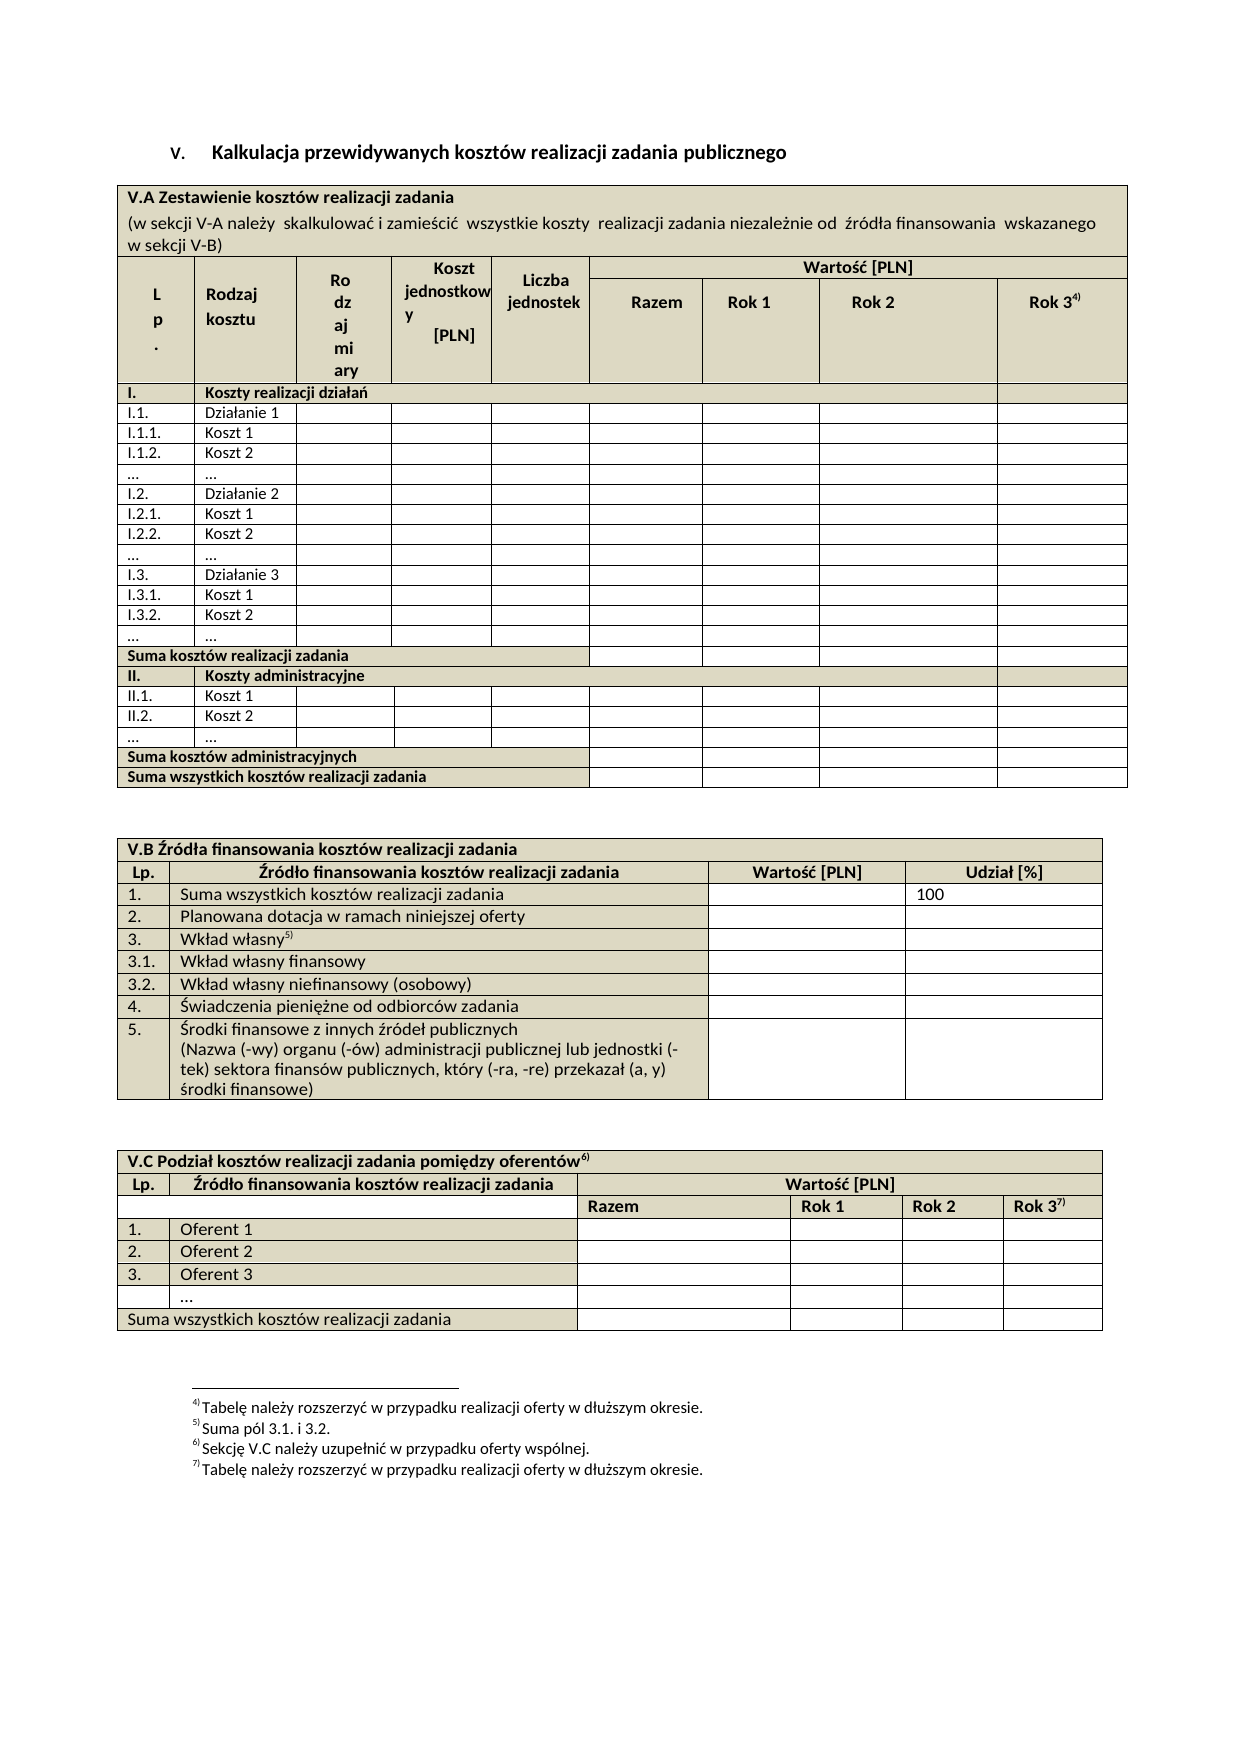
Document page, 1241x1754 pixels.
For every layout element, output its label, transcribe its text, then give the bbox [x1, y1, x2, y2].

table_cell [903, 1241, 1003, 1262]
table_cell [998, 748, 1127, 767]
table_cell [820, 647, 997, 666]
table_cell [906, 929, 1102, 950]
table_cell [791, 1286, 902, 1307]
table_cell [820, 566, 997, 585]
table_cell [590, 444, 702, 463]
table_cell [820, 525, 997, 544]
table_cell [709, 884, 905, 905]
table_cell [297, 545, 391, 565]
table_cell [906, 906, 1102, 928]
table_cell [998, 444, 1127, 463]
table_cell I.2. [118, 485, 194, 504]
table_cell [492, 606, 589, 625]
table_cell 5. [118, 1019, 169, 1099]
table_cell II.1. [118, 687, 194, 706]
table_cell [906, 1019, 1102, 1099]
table_cell … [195, 728, 296, 747]
table_cell II.2. [118, 707, 194, 727]
table_cell [998, 647, 1127, 666]
table_cell [998, 485, 1127, 504]
table_cell [1004, 1219, 1102, 1240]
table_cell Oferent 2 [170, 1241, 577, 1262]
table_cell [297, 465, 391, 484]
table_cell Rok 2 [820, 279, 997, 382]
table_cell [590, 525, 702, 544]
table_cell [703, 424, 819, 443]
table_cell [297, 485, 391, 504]
table_cell [998, 687, 1127, 706]
table_cell 1. [118, 1219, 169, 1240]
table_cell [395, 728, 491, 747]
table_cell I.2.1. [118, 505, 194, 524]
table_cell [709, 929, 905, 950]
table_cell [709, 1019, 905, 1099]
table_cell [392, 586, 491, 605]
table_cell [392, 485, 491, 504]
table_cell Oferent 3 [170, 1264, 577, 1285]
table_cell [703, 586, 819, 605]
table_cell [709, 951, 905, 973]
table_cell Suma wszystkich kosztów realizacji zadania [118, 1309, 577, 1330]
table_cell 3.2. [118, 974, 169, 995]
table_cell I.2.2. [118, 525, 194, 544]
table_cell I.3.1. [118, 586, 194, 605]
table_cell Wartość [PLN] [578, 1174, 1102, 1195]
table_cell [903, 1264, 1003, 1285]
table_cell [297, 525, 391, 544]
table_cell Wkład własny finansowy [170, 951, 708, 973]
table_cell [578, 1219, 790, 1240]
table_cell [392, 465, 491, 484]
table_cell [998, 667, 1127, 686]
table_cell [703, 485, 819, 504]
table_cell Środki finansowe z innych źródeł publicznych (Nazwa (-wy) organu (-ów) administracji publicznej lub jednostki (-tek) sektora finansów publicznych, który (-ra, -re) przekazał (a, y) środki finansowe) [170, 1019, 708, 1099]
table_cell [297, 626, 391, 646]
table_cell [998, 404, 1127, 423]
table_cell [820, 606, 997, 625]
table_cell [820, 444, 997, 463]
table_cell [118, 1196, 577, 1218]
table_cell [709, 974, 905, 995]
table_cell [492, 687, 589, 706]
table_cell [703, 545, 819, 565]
table_cell Rodzaj miary [297, 257, 391, 382]
table_cell [1004, 1309, 1102, 1330]
table_cell Działanie 2 [195, 485, 296, 504]
table_cell I.3. [118, 566, 194, 585]
table_cell [590, 566, 702, 585]
table_header V.B Źródła finansowania kosztów realizacji zadania [118, 839, 1102, 861]
table_cell [590, 606, 702, 625]
table_cell [703, 687, 819, 706]
table_cell [590, 424, 702, 443]
table_cell Koszt 2 [195, 707, 296, 727]
table_cell [998, 384, 1127, 403]
table_cell [392, 525, 491, 544]
table_cell Koszt 2 [195, 444, 296, 463]
table_cell [703, 626, 819, 646]
table_header V.A Zestawienie kosztów realizacji zadania (w sekcji V-A należy skalkulować i zamieścić wszystkie koszty realizacji zadania niezależnie od źródła finansowania wskazanego w sekcji V-B) [118, 186, 1127, 256]
table_cell 2. [118, 1241, 169, 1262]
table_cell [392, 566, 491, 585]
table_cell Koszty realizacji działań [195, 384, 997, 403]
table_cell I.1. [118, 404, 194, 423]
table_cell [590, 404, 702, 423]
table_cell Źródło finansowania kosztów realizacji zadania [170, 862, 708, 883]
table_cell Świadczenia pieniężne od odbiorców zadania [170, 996, 708, 1018]
table_cell [297, 707, 394, 727]
table_cell [791, 1241, 902, 1262]
table_cell [297, 606, 391, 625]
table_cell [820, 424, 997, 443]
table_cell [703, 505, 819, 524]
table_cell [392, 545, 491, 565]
table_cell … [118, 465, 194, 484]
table_cell [998, 525, 1127, 544]
table_cell Rok 2 [903, 1196, 1003, 1218]
table_cell [791, 1264, 902, 1285]
table_cell Rok 37) [1004, 1196, 1102, 1218]
text 6) Sekcję V.C należy uzupełnić w przypadku oferty wspólnej. [192, 1438, 1144, 1459]
table_cell [903, 1219, 1003, 1240]
table_cell [590, 505, 702, 524]
table_cell [590, 768, 702, 787]
table_cell [703, 768, 819, 787]
table_cell Planowana dotacja w ramach niniejszej oferty [170, 906, 708, 928]
table_cell [118, 1286, 169, 1307]
table_cell Lp. [118, 257, 194, 382]
table_cell Udział [%] [906, 862, 1102, 883]
table_cell Koszt 1 [195, 586, 296, 605]
table_cell [492, 566, 589, 585]
table_cell [590, 545, 702, 565]
table_cell [709, 906, 905, 928]
table_cell Koszt 1 [195, 687, 296, 706]
table_cell [703, 444, 819, 463]
table_cell [297, 505, 391, 524]
table_cell Lp. [118, 862, 169, 883]
table_cell [820, 404, 997, 423]
table_cell [791, 1309, 902, 1330]
table_cell 4. [118, 996, 169, 1018]
table_cell [820, 728, 997, 747]
table_cell [590, 728, 702, 747]
table_cell [791, 1219, 902, 1240]
table_cell Rodzaj kosztu [195, 257, 296, 382]
table_cell [395, 707, 491, 727]
table_cell [998, 586, 1127, 605]
text 4) Tabelę należy rozszerzyć w przypadku realizacji oferty w dłuższym okresie. [192, 1391, 1144, 1418]
table_cell I. [118, 384, 194, 403]
table_cell [392, 505, 491, 524]
table_cell [492, 626, 589, 646]
table_cell [998, 465, 1127, 484]
table_cell Koszt 1 [195, 505, 296, 524]
table_cell [820, 586, 997, 605]
table_cell Suma kosztów realizacji zadania [118, 647, 589, 666]
table_cell I.1.2. [118, 444, 194, 463]
table_cell [998, 566, 1127, 585]
table_cell [492, 465, 589, 484]
table_cell Rok 1 [791, 1196, 902, 1218]
table_cell [703, 404, 819, 423]
table_cell I.3.2. [118, 606, 194, 625]
table_cell Wkład własny5) [170, 929, 708, 950]
table_cell [578, 1264, 790, 1285]
table_cell 3. [118, 929, 169, 950]
table_cell [392, 444, 491, 463]
table_cell [709, 996, 905, 1018]
table_cell [492, 525, 589, 544]
table_cell [820, 465, 997, 484]
table_cell [906, 974, 1102, 995]
table_cell [492, 707, 589, 727]
table_cell Działanie 3 [195, 566, 296, 585]
table_cell Suma wszystkich kosztów realizacji zadania [170, 884, 708, 905]
table_cell [297, 424, 391, 443]
table_cell [492, 424, 589, 443]
table_cell [820, 505, 997, 524]
table_cell [820, 545, 997, 565]
table_cell [906, 996, 1102, 1018]
table_cell [590, 647, 702, 666]
table_cell [395, 687, 491, 706]
table_cell [703, 728, 819, 747]
text 7) Tabelę należy rozszerzyć w przypadku realizacji oferty w dłuższym okresie. [192, 1459, 1144, 1479]
table_cell [703, 465, 819, 484]
table_cell [297, 404, 391, 423]
table_cell [998, 626, 1127, 646]
table_cell … [195, 545, 296, 565]
table_cell [297, 728, 394, 747]
table_cell [492, 545, 589, 565]
table_cell [1004, 1286, 1102, 1307]
table_cell [392, 626, 491, 646]
table_cell [492, 485, 589, 504]
table_cell [703, 606, 819, 625]
table_cell Suma kosztów administracyjnych [118, 748, 589, 767]
table_cell [492, 505, 589, 524]
table_cell [703, 647, 819, 666]
list Kalkulacja przewidywanych kosztów realizacji zadania publicznego [185, 139, 1144, 165]
table_cell 3. [118, 1264, 169, 1285]
table_cell [998, 707, 1127, 727]
table_cell [1004, 1241, 1102, 1262]
table_cell [297, 586, 391, 605]
table_cell Koszt jednostkowy [PLN] [392, 257, 491, 382]
table_cell [998, 545, 1127, 565]
table_cell Rok 34) [998, 279, 1127, 382]
table_cell Koszt 1 [195, 424, 296, 443]
table_cell Lp. [118, 1174, 169, 1195]
table_cell [578, 1309, 790, 1330]
table_cell Wartość [PLN] [590, 257, 1127, 278]
table_cell 3.1. [118, 951, 169, 973]
table_cell [903, 1286, 1003, 1307]
table_cell II. [118, 667, 194, 686]
table_cell Oferent 1 [170, 1219, 577, 1240]
table_cell [998, 728, 1127, 747]
table_cell [820, 485, 997, 504]
table_cell 1. [118, 884, 169, 905]
table_cell [590, 586, 702, 605]
table_cell Działanie 1 [195, 404, 296, 423]
table_cell … [118, 545, 194, 565]
table_cell [820, 768, 997, 787]
table_cell [703, 525, 819, 544]
table_cell 2. [118, 906, 169, 928]
table_cell [820, 707, 997, 727]
table_cell [906, 951, 1102, 973]
table_cell [590, 748, 702, 767]
table_cell … [195, 626, 296, 646]
text 5) Suma pól 3.1. i 3.2. [192, 1418, 1144, 1438]
table_cell I.1.1. [118, 424, 194, 443]
table_cell [392, 404, 491, 423]
table_cell [590, 626, 702, 646]
table_cell [492, 728, 589, 747]
table_cell … [118, 728, 194, 747]
table_cell [492, 444, 589, 463]
table_cell [903, 1309, 1003, 1330]
table_cell [998, 768, 1127, 787]
table_cell [820, 748, 997, 767]
table_cell Liczba jednostek [492, 257, 589, 382]
table_cell [998, 606, 1127, 625]
table_cell Koszt 2 [195, 525, 296, 544]
table_cell [820, 687, 997, 706]
table_cell [297, 566, 391, 585]
table_cell Rok 1 [703, 279, 819, 382]
table_cell Koszt 2 [195, 606, 296, 625]
table_cell … [195, 465, 296, 484]
table_cell Razem [578, 1196, 790, 1218]
table_cell 100 [906, 884, 1102, 905]
table_cell Źródło finansowania kosztów realizacji zadania [170, 1174, 577, 1195]
table_cell [578, 1286, 790, 1307]
table_cell [820, 626, 997, 646]
table_cell Koszty administracyjne [195, 667, 997, 686]
table_cell [1004, 1264, 1102, 1285]
table_cell [590, 485, 702, 504]
table_cell [998, 505, 1127, 524]
table_cell … [170, 1286, 577, 1307]
table_cell [998, 424, 1127, 443]
table_cell Razem [590, 279, 702, 382]
table_cell Suma wszystkich kosztów realizacji zadania [118, 768, 589, 787]
table_cell Wartość [PLN] [709, 862, 905, 883]
table_header V.C Podział kosztów realizacji zadania pomiędzy oferentów6) [118, 1151, 1102, 1173]
table_cell [297, 444, 391, 463]
table_cell … [118, 626, 194, 646]
table_cell [392, 424, 491, 443]
table_cell [703, 566, 819, 585]
table_cell [297, 687, 394, 706]
table_cell [492, 586, 589, 605]
table_cell [492, 404, 589, 423]
table_cell [392, 606, 491, 625]
table_cell [578, 1241, 790, 1262]
table_cell [590, 465, 702, 484]
table_cell [703, 748, 819, 767]
table_cell [590, 687, 702, 706]
table_cell [703, 707, 819, 727]
table_cell Wkład własny niefinansowy (osobowy) [170, 974, 708, 995]
table_cell [590, 707, 702, 727]
